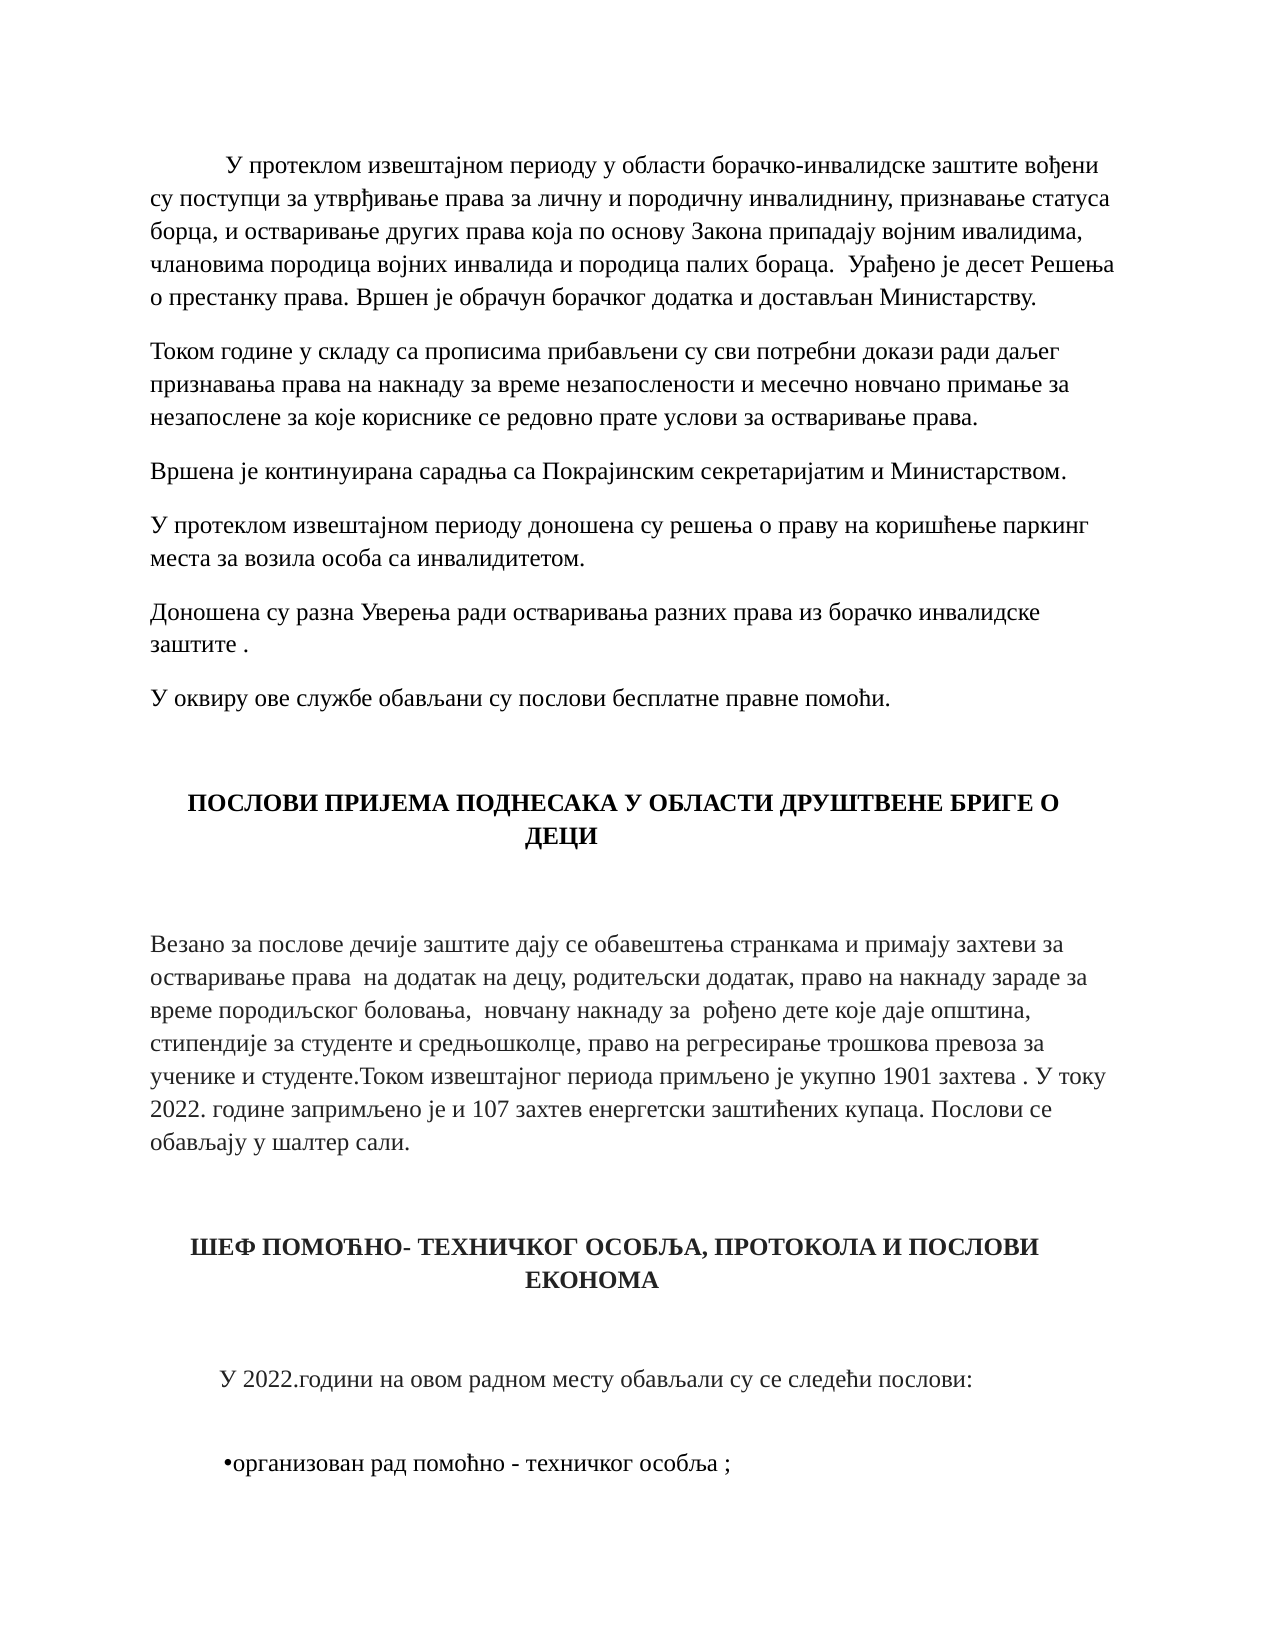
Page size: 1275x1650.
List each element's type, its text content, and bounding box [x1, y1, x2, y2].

text У оквиру ове службе обављани су послови бесплатне правне помоћи. [150, 683, 1125, 712]
text ШЕФ ПОМОЋНО- ТЕХНИЧКОГ ОСОБЉА, ПРОТОКОЛА И ПОСЛОВИ ЕКОНОМА У 2022.години на овом радном месту обављали су се следећи послови: [150, 1232, 1125, 1423]
text У протеклом извештајном периоду у области борачко-инвалидске заштите вођени су поступци за утврђивање права за личну и породичну инвалиднину, признавање статуса борца, и остваривање других права која по основу Закона припадају војним ивалидима, члановима породица војних инвалида и породица палих бораца. Урађено је десет Решења о престанку права. Вршен је обрачун борачког додатка и достављан Министарству. [150, 150, 1125, 311]
text Вршена је континуирана сарадња са Покрајинским секретаријатим и Министарством. [150, 456, 1125, 484]
list организован рад помоћно - техничког особља ; [150, 1448, 1125, 1477]
text Доношена су разна Уверења ради остваривања разних права из борачко инвалидске заштите . [150, 597, 1125, 658]
text Везано за послове дечије заштите дају се обавештења странкама и примају захтеви за остваривање права на додатак на децу, родитељски додатак, право на накнаду зараде за време породиљског боловања, новчану накнаду за рођено дете које даје општина, стипендије за студенте и средњошколце, право на регресирање трошкова превоза за ученике и студенте.Током извештајног периода примљено је укупно 1901 захтева . У току 2022. године запримљено је и 107 захтев енергетски заштићених купаца. Послови се обављају у шалтер сали. [150, 929, 1125, 1156]
text Током године у складу са прописима прибављени су сви потребни докази ради даљег признавања права на накнаду за време незапослености и месечно новчано примање за незапослене за које кориснике се редовно прате услови за остваривање права. [150, 336, 1125, 431]
text У протеклом извештајном периоду доношена су решења о праву на коришћење паркинг места за возила особа са инвалидитетом. [150, 510, 1125, 571]
text ПОСЛОВИ ПРИЈЕМА ПОДНЕСАКА У ОБЛАСТИ ДРУШТВЕНЕ БРИГЕ О ДЕЦИ [150, 788, 1125, 850]
